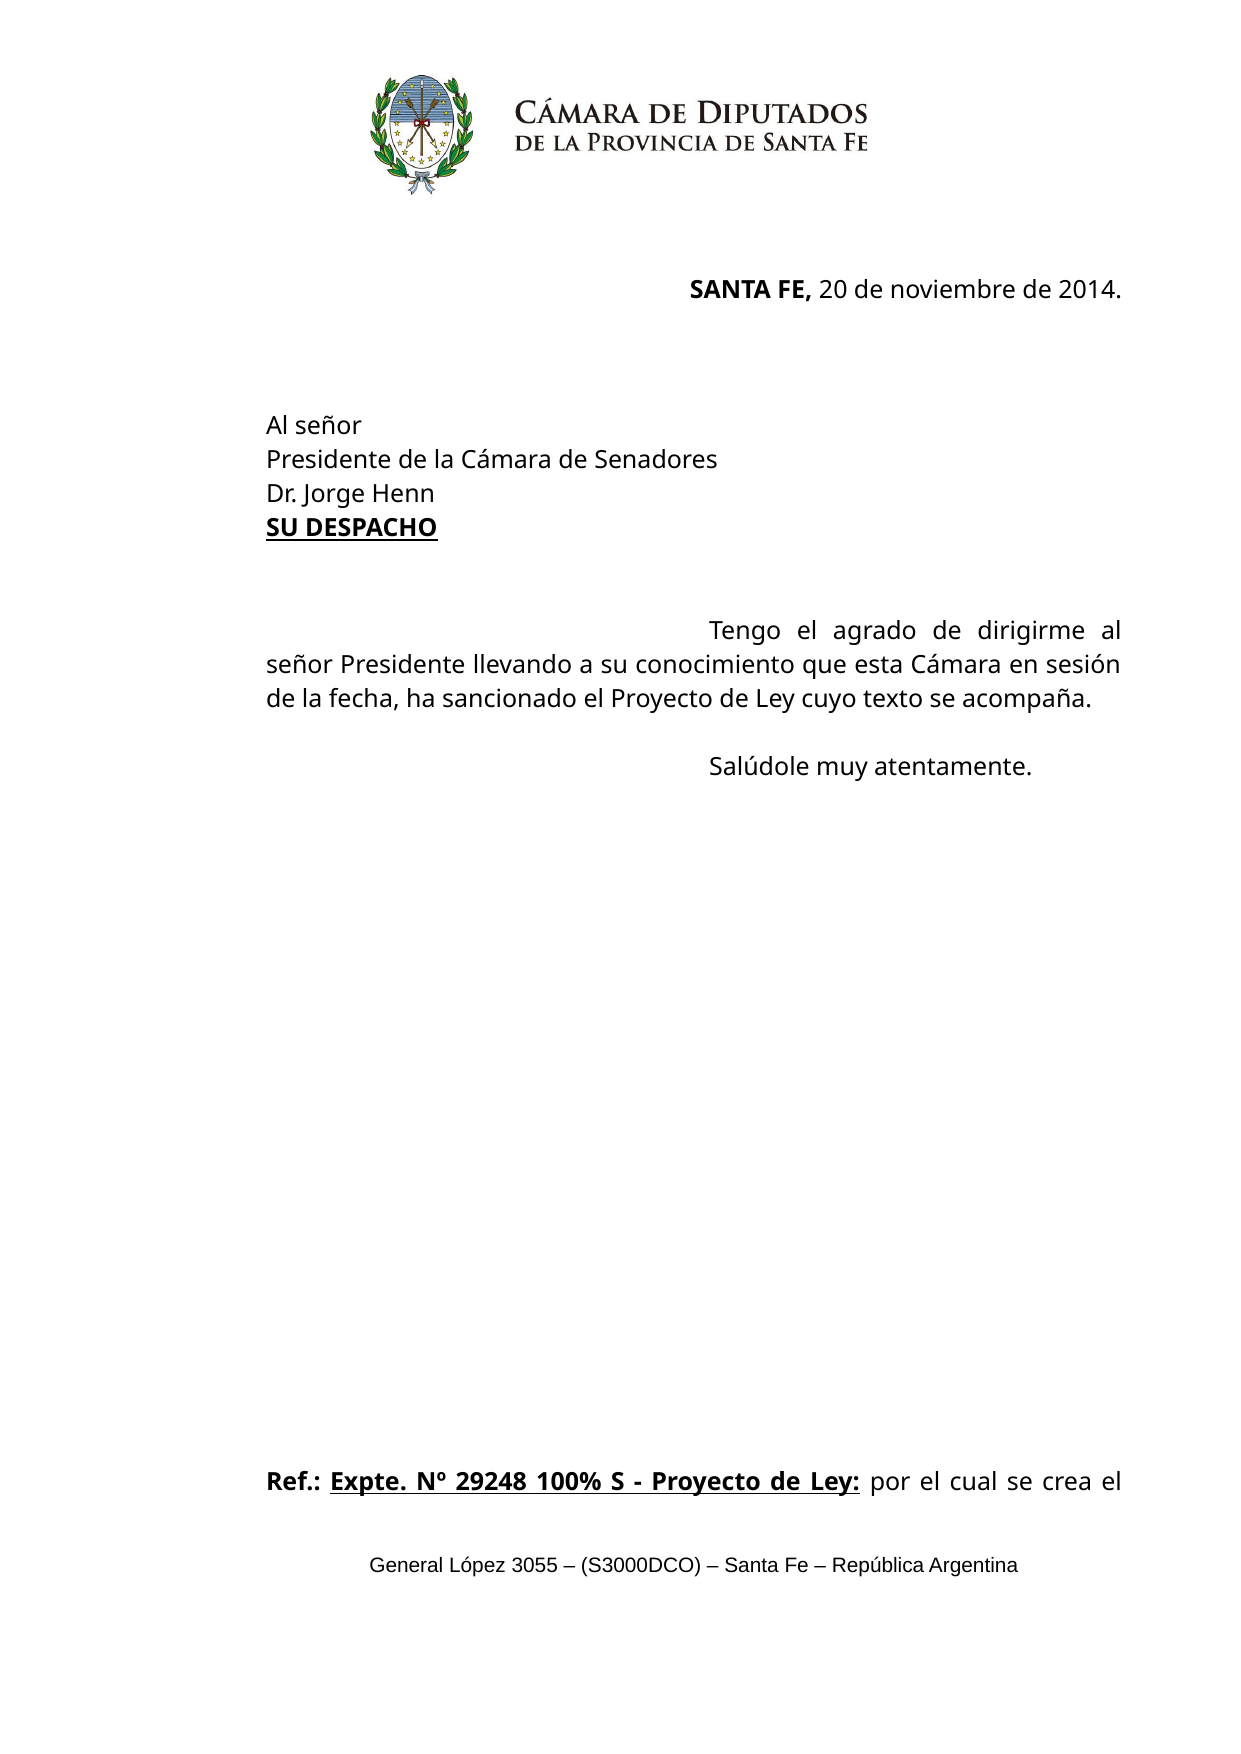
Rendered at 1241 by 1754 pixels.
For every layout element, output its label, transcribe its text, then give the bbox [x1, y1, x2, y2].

text Al señor [266, 408, 1122, 442]
text Salúdole muy atentamente. [266, 748, 1122, 783]
picture [370, 75, 868, 199]
text Presidente de la Cámara de Senadores [266, 442, 1122, 476]
text Ref.: Expte. Nº 29248 100% S - Proyecto de Ley: por el cual se crea el [266, 1464, 1122, 1498]
text SU DESPACHO [266, 510, 1122, 544]
text Tengo el agrado de dirigirme al señor Presidente llevando a su conocimiento que esta Cámara en sesión de la fecha, ha sancionado el Proyecto de Ley cuyo texto se acompaña. [266, 612, 1122, 714]
text Dr. Jorge Henn [266, 476, 1122, 510]
text SANTA FE, 20 de noviembre de 2014. [266, 272, 1122, 306]
